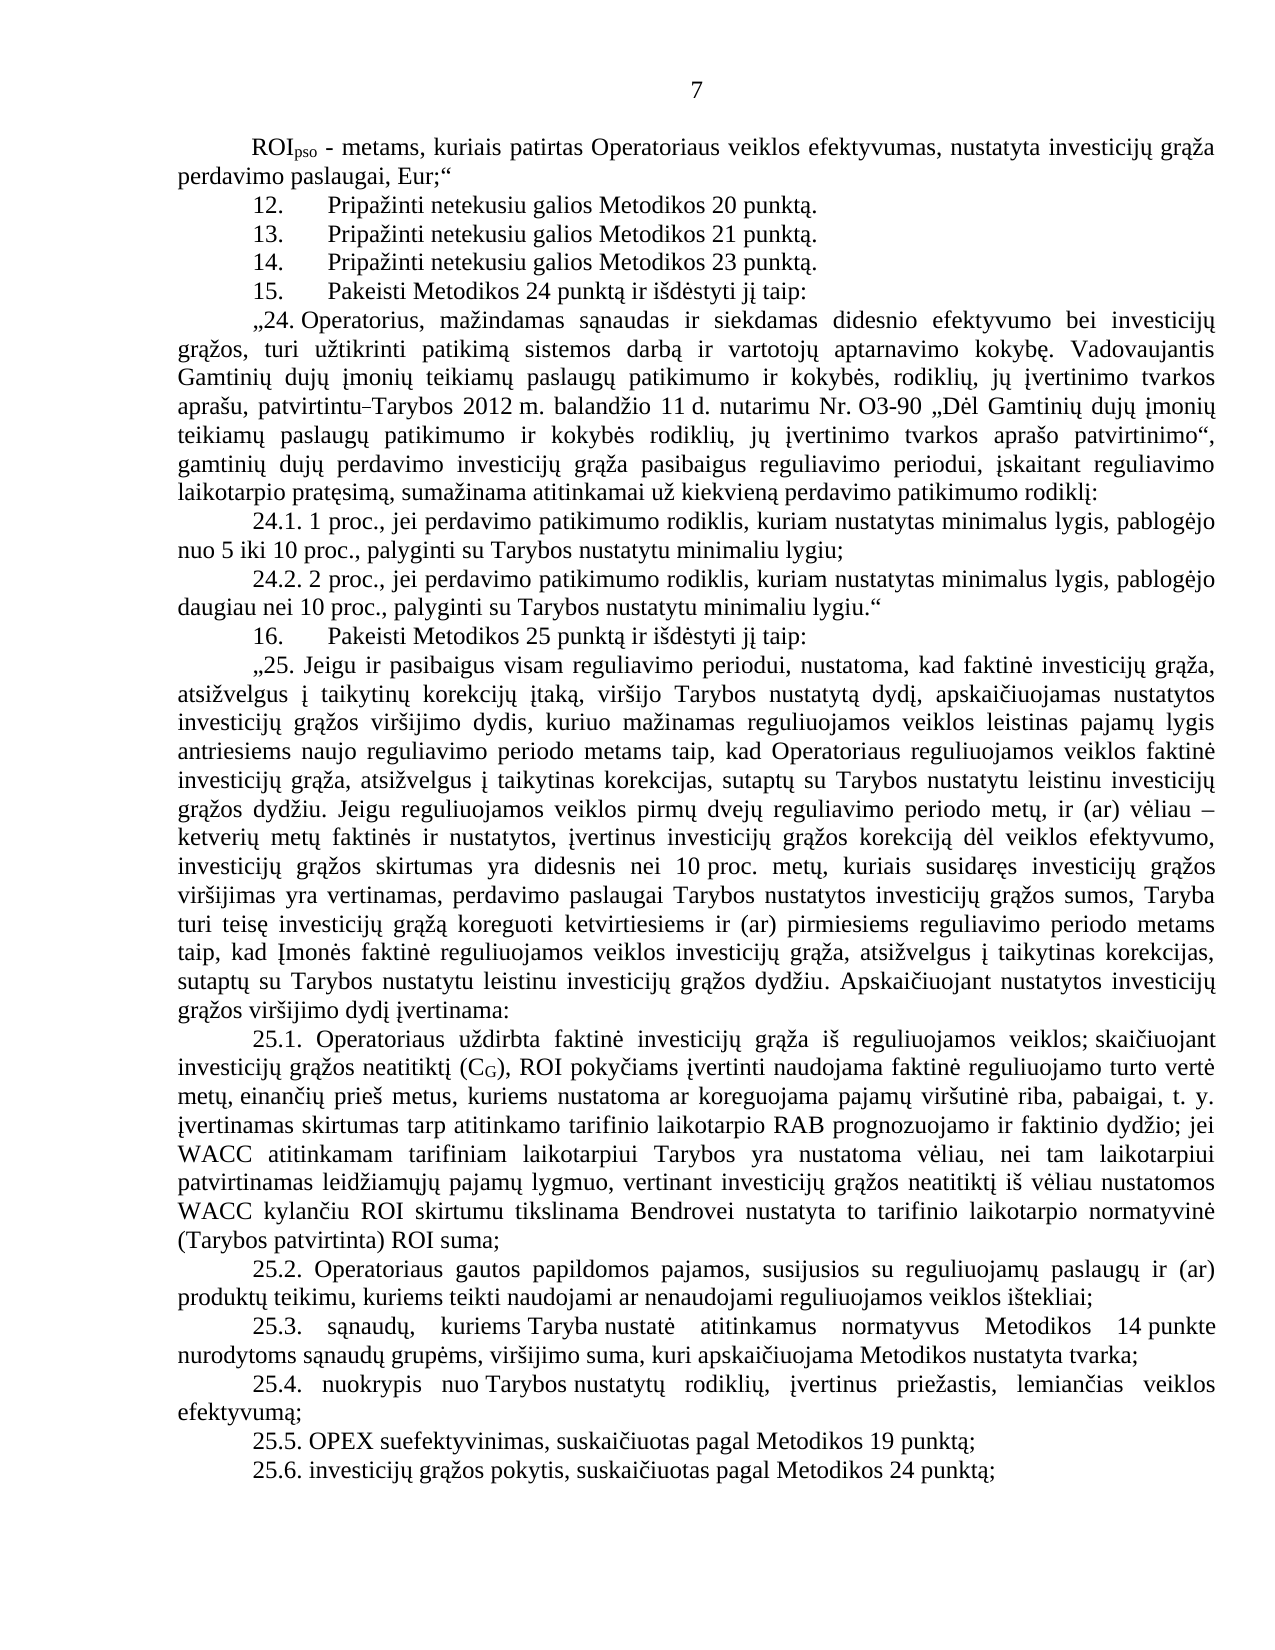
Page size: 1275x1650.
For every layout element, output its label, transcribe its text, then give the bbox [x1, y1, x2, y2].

text 12. Pripažinti netekusiu galios Metodikos 20 punktą. [177, 190, 1216, 219]
text 14. Pripažinti netekusiu galios Metodikos 23 punktą. [177, 247, 1216, 276]
text 13. Pripažinti netekusiu galios Metodikos 21 punktą. [177, 219, 1216, 247]
text 25.5. OPEX suefektyvinimas, suskaičiuotas pagal Metodikos 19 punktą; [177, 1426, 1216, 1455]
text 25.6. investicijų grąžos pokytis, suskaičiuotas pagal Metodikos 24 punktą; [177, 1455, 1216, 1484]
text 25.2. Operatoriaus gautos papildomos pajamos, susijusios su reguliuojamų paslaugų ir (ar) produktų teikimu, kuriems teikti naudojami ar nenaudojami reguliuojamos veiklos ištekliai; [177, 1254, 1216, 1311]
text „24. Operatorius, mažindamas sąnaudas ir siekdamas didesnio efektyvumo bei investicijų grąžos, turi užtikrinti patikimą sistemos darbą ir vartotojų aptarnavimo kokybę. Vadovaujantis Gamtinių dujų įmonių teikiamų paslaugų patikimumo ir kokybės, rodiklių, jų įvertinimo tvarkos aprašu, patvirtintu Tarybos 2012 m. balandžio 11 d. nutarimu Nr. O3-90 „Dėl Gamtinių dujų įmonių teikiamų paslaugų patikimumo ir kokybės rodiklių, jų įvertinimo tvarkos aprašo patvirtinimo“, gamtinių dujų perdavimo investicijų grąža pasibaigus reguliavimo periodui, įskaitant reguliavimo laikotarpio pratęsimą, sumažinama atitinkamai už kiekvieną perdavimo patikimumo rodiklį: [177, 305, 1216, 506]
text 16. Pakeisti Metodikos 25 punktą ir išdėstyti jį taip: [177, 621, 1216, 650]
text 25.4. nuokrypis nuo Tarybos nustatytų rodiklių, įvertinus priežastis, lemiančias veiklos efektyvumą; [177, 1369, 1216, 1426]
text 25.3. sąnaudų, kuriems Taryba nustatė atitinkamus normatyvus Metodikos 14 punkte nurodytoms sąnaudų grupėms, viršijimo suma, kuri apskaičiuojama Metodikos nustatyta tvarka; [177, 1311, 1216, 1369]
text ROIpso - metams, kuriais patirtas Operatoriaus veiklos efektyvumas, nustatyta investicijų grąža perdavimo paslaugai, Eur;“ [177, 132, 1216, 190]
text 24.2. 2 proc., jei perdavimo patikimumo rodiklis, kuriam nustatytas minimalus lygis, pablogėjo daugiau nei 10 proc., palyginti su Tarybos nustatytu minimaliu lygiu.“ [177, 564, 1216, 621]
text 24.1. 1 proc., jei perdavimo patikimumo rodiklis, kuriam nustatytas minimalus lygis, pablogėjo nuo 5 iki 10 proc., palyginti su Tarybos nustatytu minimaliu lygiu; [177, 506, 1216, 564]
text 25.1. Operatoriaus uždirbta faktinė investicijų grąža iš reguliuojamos veiklos; skaičiuojant investicijų grąžos neatitiktį (CG), ROI pokyčiams įvertinti naudojama faktinė reguliuojamo turto vertė metų, einančių prieš metus, kuriems nustatoma ar koreguojama pajamų viršutinė riba, pabaigai, t. y. įvertinamas skirtumas tarp atitinkamo tarifinio laikotarpio RAB prognozuojamo ir faktinio dydžio; jei WACC atitinkamam tarifiniam laikotarpiui Tarybos yra nustatoma vėliau, nei tam laikotarpiui patvirtinamas leidžiamųjų pajamų lygmuo, vertinant investicijų grąžos neatitiktį iš vėliau nustatomos WACC kylančiu ROI skirtumu tikslinama Bendrovei nustatyta to tarifinio laikotarpio normatyvinė (Tarybos patvirtinta) ROI suma; [177, 1024, 1216, 1254]
text „25. Jeigu ir pasibaigus visam reguliavimo periodui, nustatoma, kad faktinė investicijų grąža, atsižvelgus į taikytinų korekcijų įtaką, viršijo Tarybos nustatytą dydį, apskaičiuojamas nustatytos investicijų grąžos viršijimo dydis, kuriuo mažinamas reguliuojamos veiklos leistinas pajamų lygis antriesiems naujo reguliavimo periodo metams taip, kad Operatoriaus reguliuojamos veiklos faktinė investicijų grąža, atsižvelgus į taikytinas korekcijas, sutaptų su Tarybos nustatytu leistinu investicijų grąžos dydžiu. Jeigu reguliuojamos veiklos pirmų dvejų reguliavimo periodo metų, ir (ar) vėliau – ketverių metų faktinės ir nustatytos, įvertinus investicijų grąžos korekciją dėl veiklos efektyvumo, investicijų grąžos skirtumas yra didesnis nei 10 proc. metų, kuriais susidaręs investicijų grąžos viršijimas yra vertinamas, perdavimo paslaugai Tarybos nustatytos investicijų grąžos sumos, Taryba turi teisę investicijų grąžą koreguoti ketvirtiesiems ir (ar) pirmiesiems reguliavimo periodo metams taip, kad Įmonės faktinė reguliuojamos veiklos investicijų grąža, atsižvelgus į taikytinas korekcijas, sutaptų su Tarybos nustatytu leistinu investicijų grąžos dydžiu. Apskaičiuojant nustatytos investicijų grąžos viršijimo dydį įvertinama: [177, 650, 1216, 1024]
text 15. Pakeisti Metodikos 24 punktą ir išdėstyti jį taip: [177, 276, 1216, 305]
